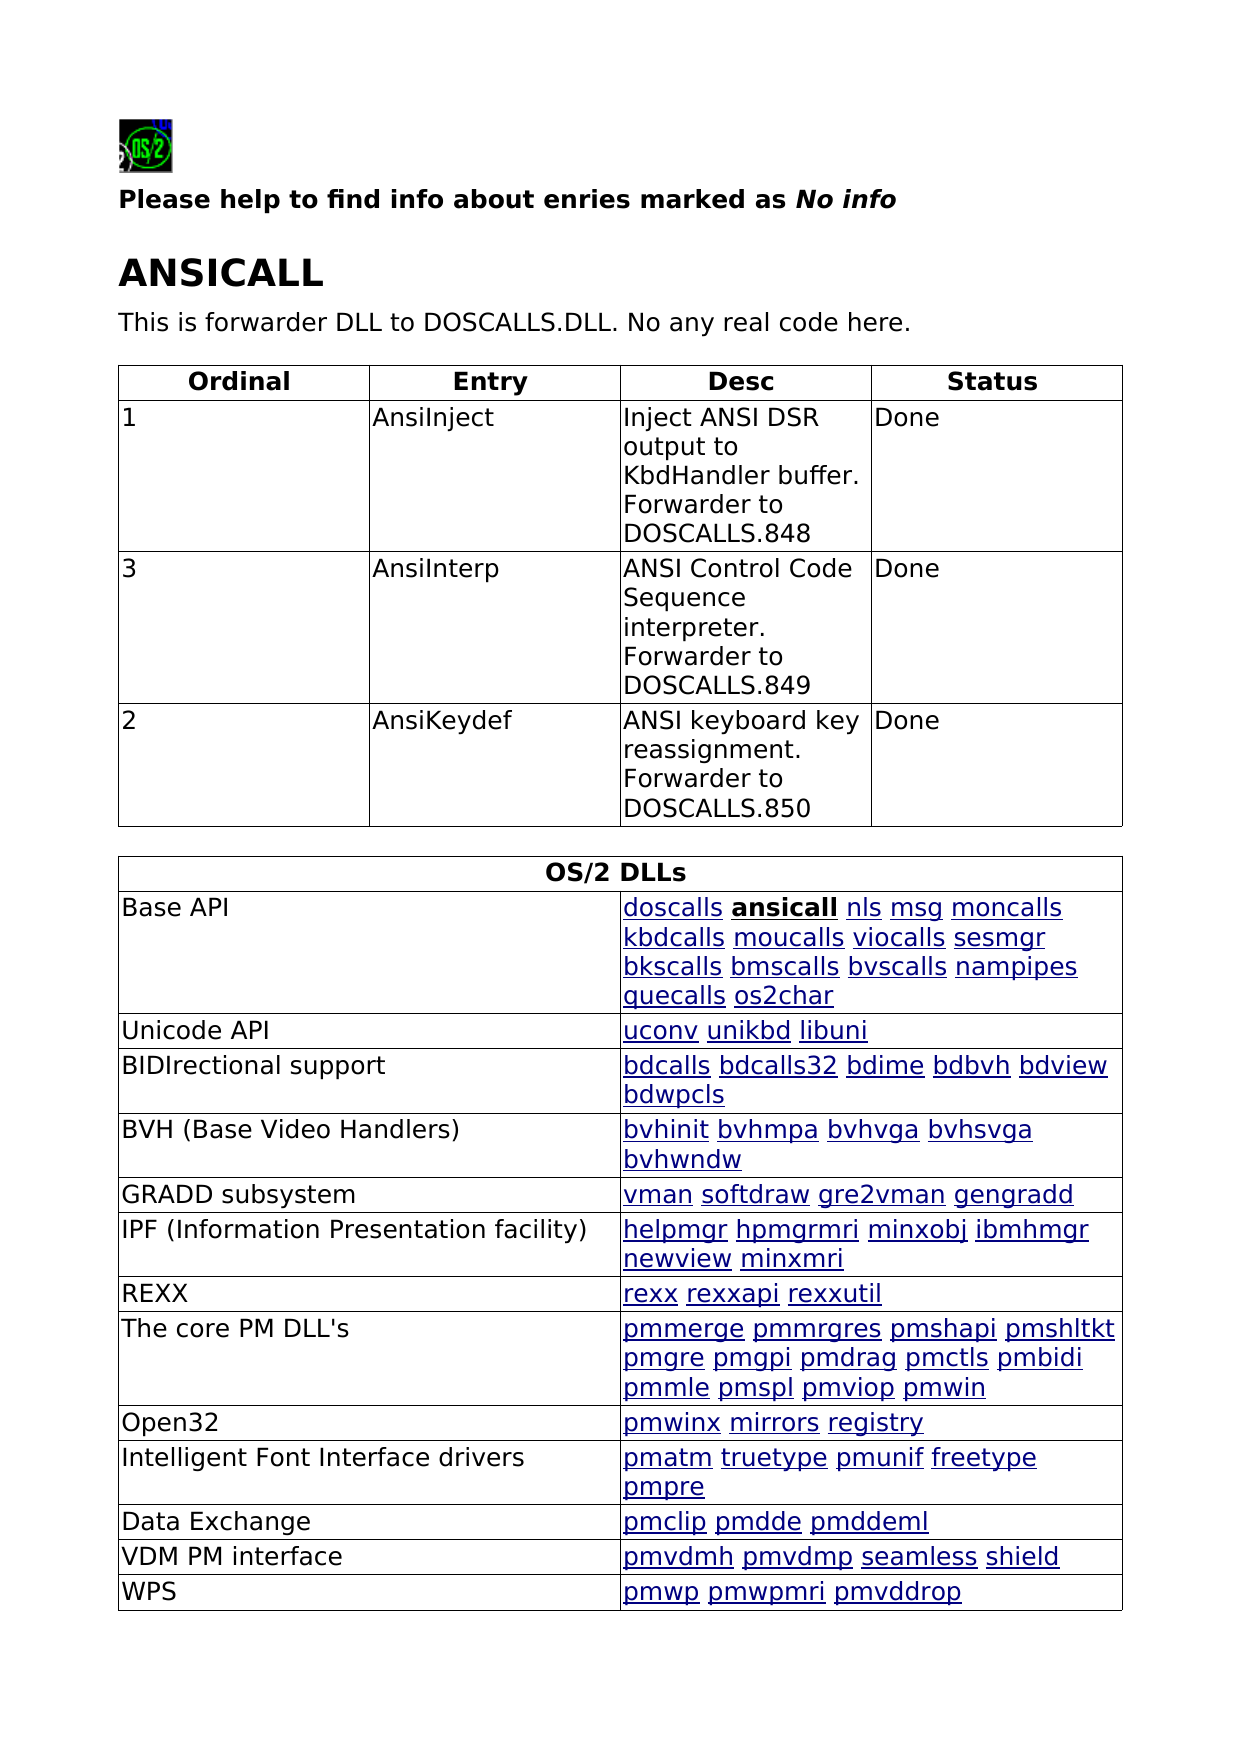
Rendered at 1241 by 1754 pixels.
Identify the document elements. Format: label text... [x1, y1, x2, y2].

table_cell vman softdraw gre2vman gengradd [621, 1178, 1122, 1212]
table_header OS/2 DLLs [119, 857, 1122, 891]
table_cell uconv unikbd libuni [621, 1014, 1122, 1048]
table_cell Open32 [119, 1406, 620, 1440]
table_cell rexx rexxapi rexxutil [621, 1277, 1122, 1311]
table_cell pmwp pmwpmri pmvddrop [621, 1575, 1122, 1609]
table_cell pmwinx mirrors registry [621, 1406, 1122, 1440]
table_cell ANSI keyboard key reassignment. Forwarder to DOSCALLS.850 [621, 704, 871, 826]
table_cell 1 [119, 401, 369, 551]
subtitle ANSICALL [118, 252, 1122, 296]
table_header Status [872, 366, 1122, 400]
table_cell doscalls ansicall nls msg moncalls kbdcalls moucalls viocalls sesmgr bkscalls bmscalls bvscalls nampipes quecalls os2char [621, 892, 1122, 1013]
table_cell bvhinit bvhmpa bvhvga bvhsvga bvhwndw [621, 1114, 1122, 1177]
table_cell Done [872, 704, 1122, 826]
table_header Ordinal [119, 366, 369, 400]
picture [118, 118, 173, 173]
table_cell 3 [119, 552, 369, 703]
table_cell pmatm truetype pmunif freetype pmpre [621, 1441, 1122, 1504]
table_cell AnsiInject [370, 401, 620, 551]
table_cell ANSI Control Code Sequence interpreter. Forwarder to DOSCALLS.849 [621, 552, 871, 703]
table_cell 2 [119, 704, 369, 826]
table_cell Base API [119, 892, 620, 1013]
table_cell pmmerge pmmrgres pmshapi pmshltkt pmgre pmgpi pmdrag pmctls pmbidi pmmle pmspl pmviop pmwin [621, 1312, 1122, 1405]
table_cell The core PM DLL's [119, 1312, 620, 1405]
table_cell VDM PM interface [119, 1540, 620, 1574]
table_cell Done [872, 401, 1122, 551]
table_header Entry [370, 366, 620, 400]
table_cell BIDIrectional support [119, 1049, 620, 1113]
text Please help to find info about enries marked as No info [118, 185, 1122, 214]
table_cell WPS [119, 1575, 620, 1609]
table_cell pmclip pmdde pmddeml [621, 1505, 1122, 1539]
table_cell GRADD subsystem [119, 1178, 620, 1212]
table_cell BVH (Base Video Handlers) [119, 1114, 620, 1177]
table_header Desc [621, 366, 871, 400]
table_cell bdcalls bdcalls32 bdime bdbvh bdview bdwpcls [621, 1049, 1122, 1113]
table_cell Intelligent Font Interface drivers [119, 1441, 620, 1504]
table_cell Data Exchange [119, 1505, 620, 1539]
table_cell AnsiKeydef [370, 704, 620, 826]
table_cell AnsiInterp [370, 552, 620, 703]
table_cell pmvdmh pmvdmp seamless shield [621, 1540, 1122, 1574]
table_cell IPF (Information Presentation facility) [119, 1213, 620, 1276]
table_cell Done [872, 552, 1122, 703]
table_cell Inject ANSI DSR output to KbdHandler buffer. Forwarder to DOSCALLS.848 [621, 401, 871, 551]
text This is forwarder DLL to DOSCALLS.DLL. No any real code here. [118, 308, 1122, 337]
table_cell Unicode API [119, 1014, 620, 1048]
table_cell helpmgr hpmgrmri minxobj ibmhmgr newview minxmri [621, 1213, 1122, 1276]
table_cell REXX [119, 1277, 620, 1311]
